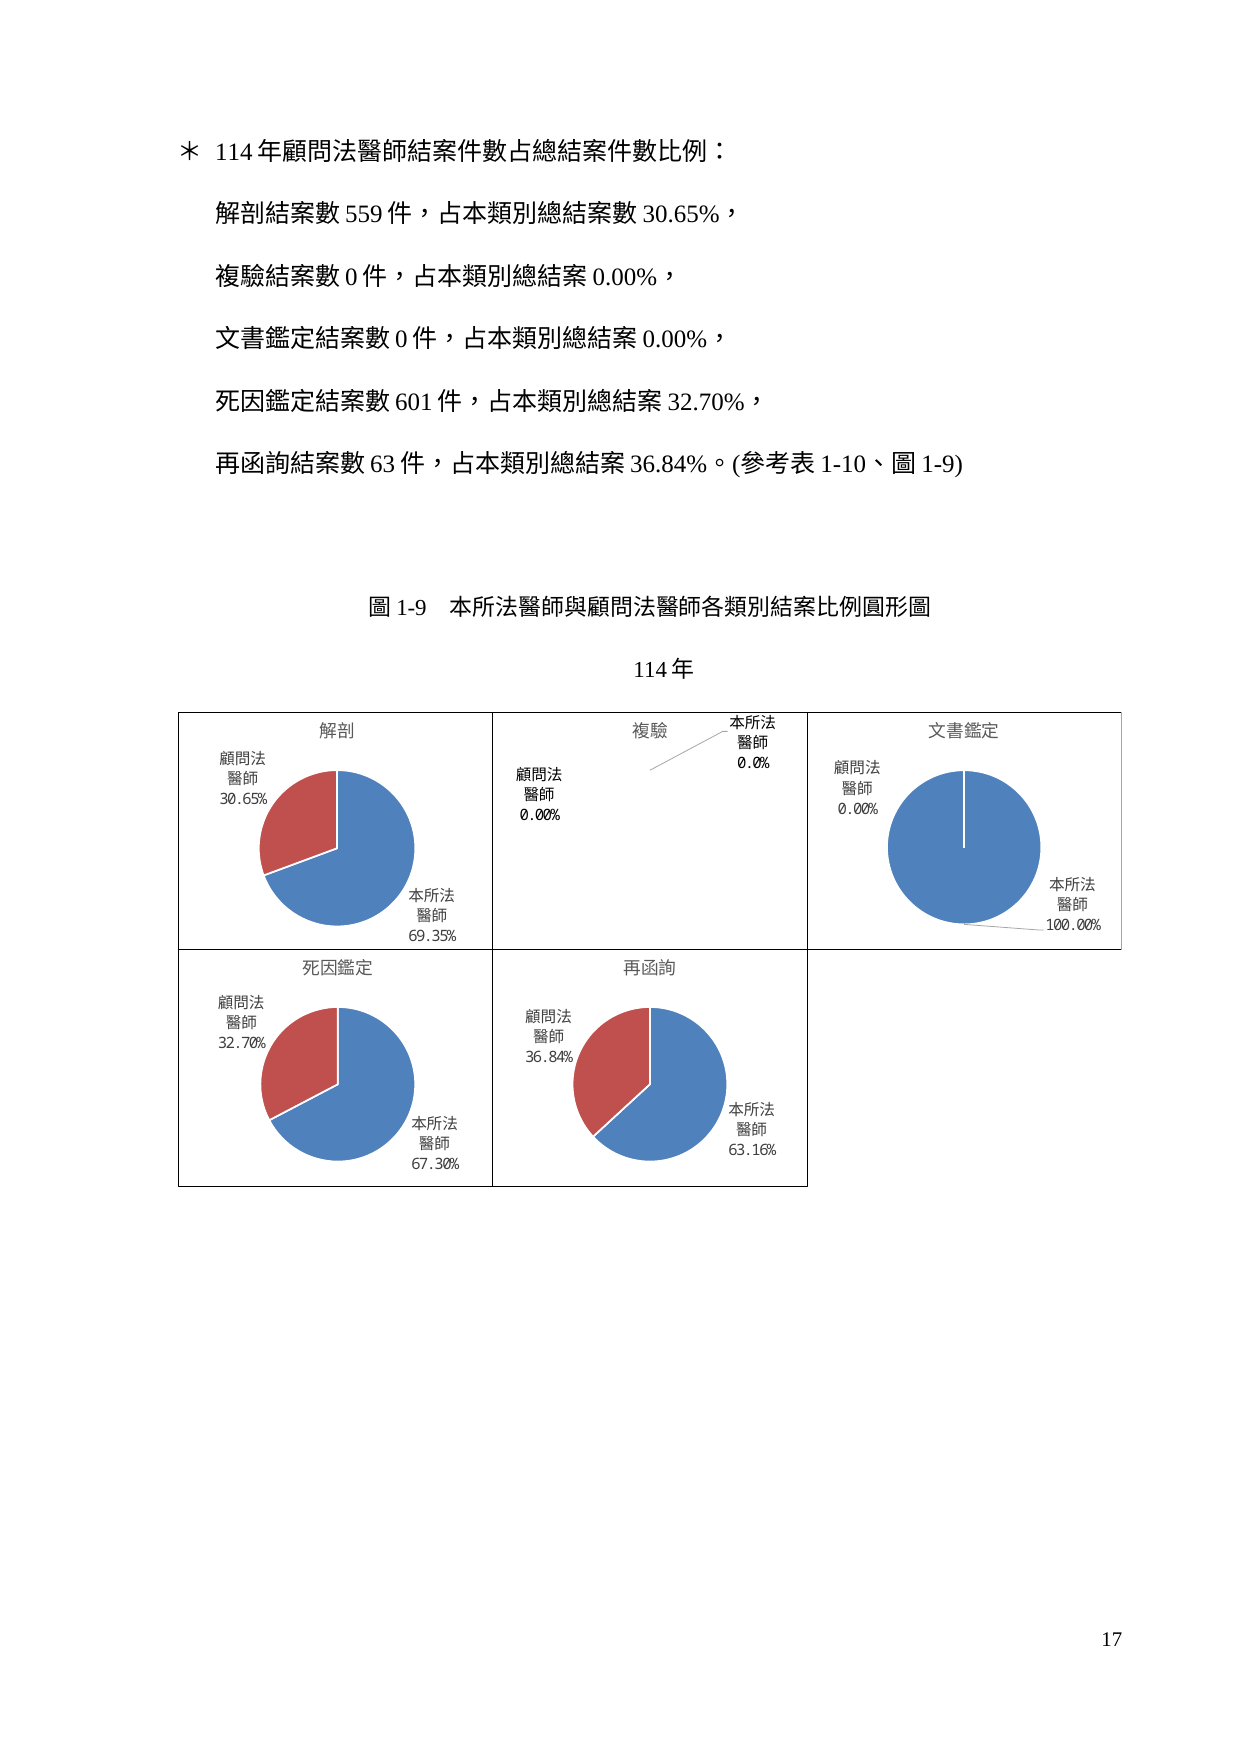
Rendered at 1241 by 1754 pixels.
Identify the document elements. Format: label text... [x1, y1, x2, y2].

text 圖1-9 本所法醫師與顧問法醫師各類別結案比例圓形圖 [177, 564, 1122, 626]
text 死因鑑定結案數601件，占本類別總結案32.70%， [177, 358, 1122, 420]
text 解剖結案數559件，占本類別總結案數30.65%， [177, 170, 1122, 233]
list 114年顧問法醫師結案件數占總結案件數比例： [177, 108, 1122, 170]
text 114年 [177, 626, 1122, 689]
text 再函詢結案數63件，占本類別總結案36.84%。(參考表1-10、圖1-9) [177, 420, 1122, 483]
text 複驗結案數0件，占本類別總結案0.00%， [177, 233, 1122, 295]
text 文書鑑定結案數0件，占本類別總結案0.00%， [177, 295, 1122, 358]
